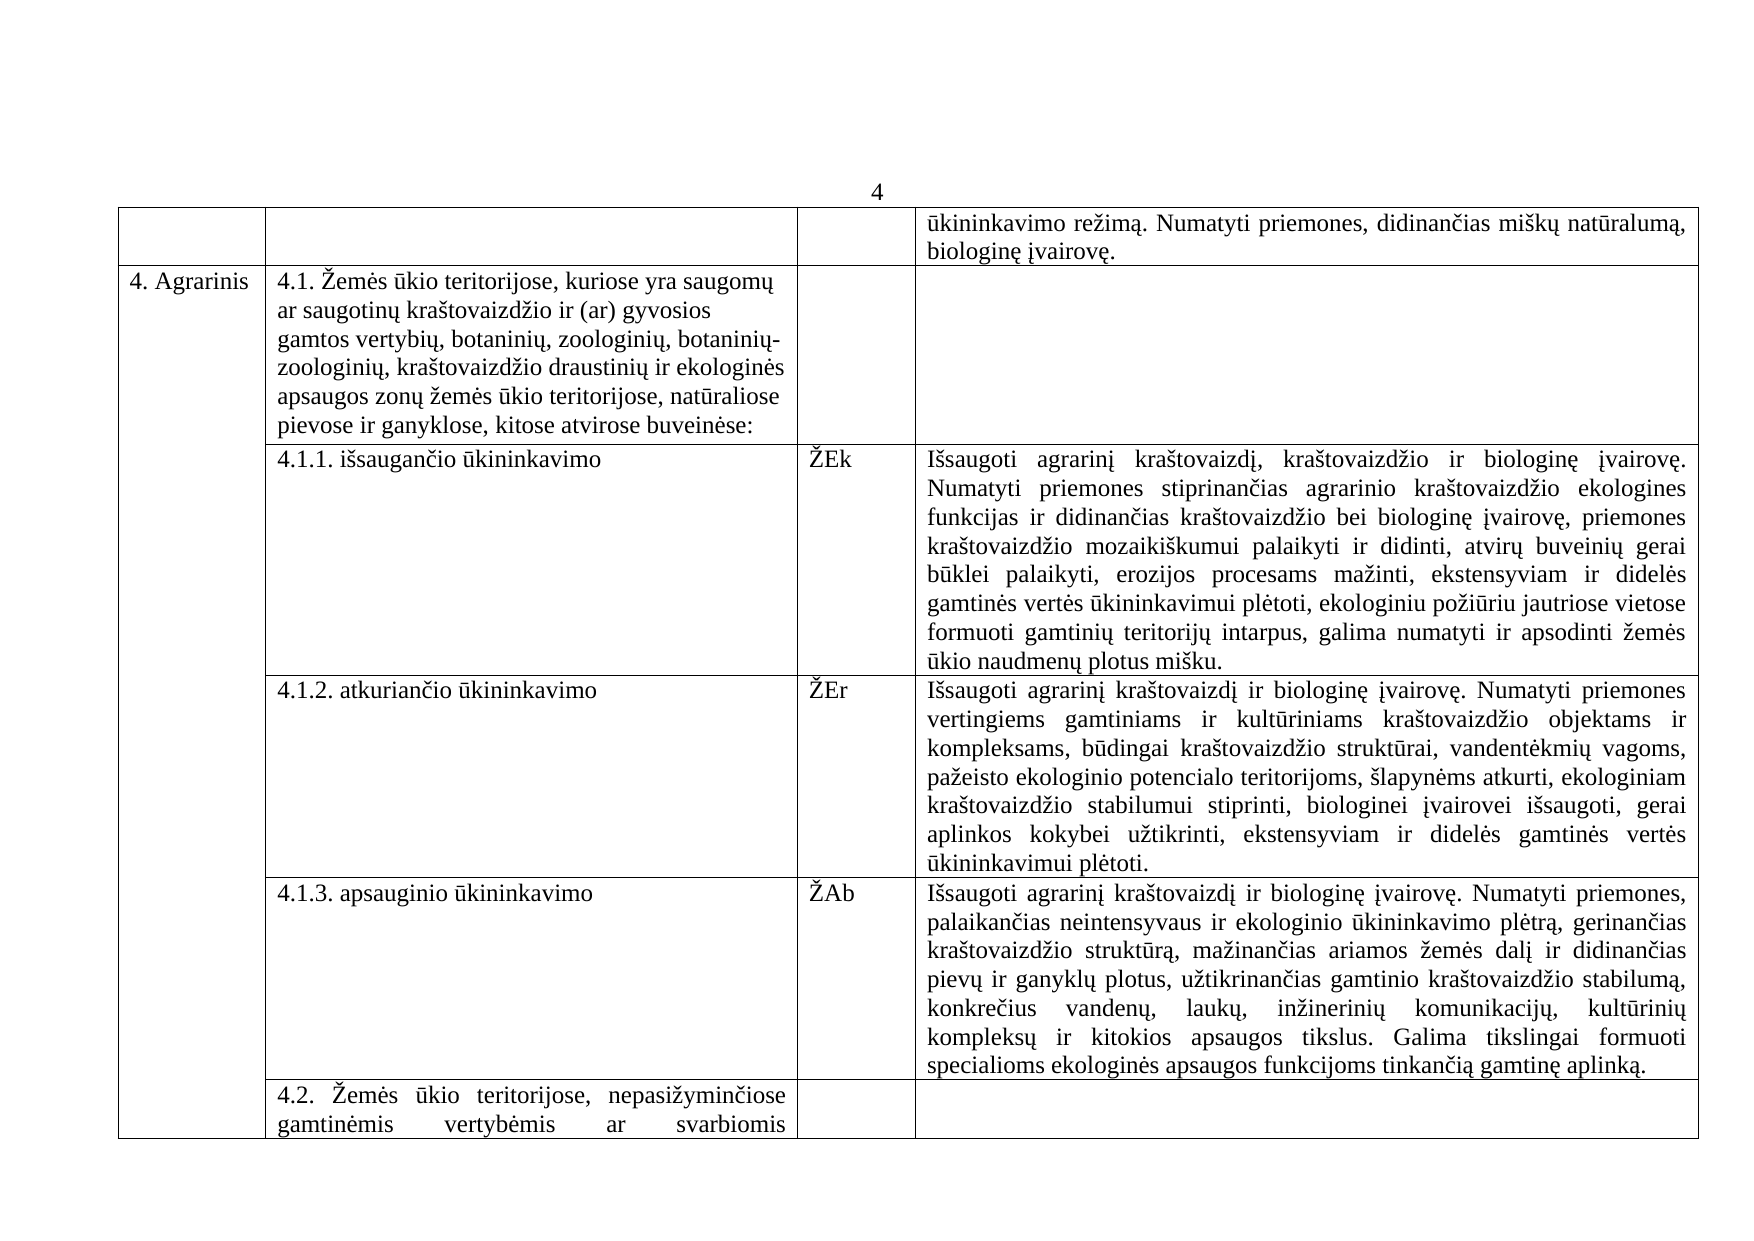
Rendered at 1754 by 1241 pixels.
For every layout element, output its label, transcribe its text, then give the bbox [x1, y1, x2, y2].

table_cell [119, 208, 265, 265]
table_cell [916, 1080, 1698, 1138]
table_cell [798, 208, 915, 265]
table_cell 4. Agrarinis [119, 266, 265, 1138]
table_cell [266, 208, 797, 265]
table_cell [798, 1080, 915, 1138]
table_cell Išsaugoti agrarinį kraštovaizdį ir biologinę įvairovę. Numatyti priemones, palaikančias neintensyvaus ir ekologinio ūkininkavimo plėtrą, gerinančias kraštovaizdžio struktūrą, mažinančias ariamos žemės dalį ir didinančias pievų ir ganyklų plotus, užtikrinančias gamtinio kraštovaizdžio stabilumą, konkrečius vandenų, laukų, inžinerinių komunikacijų, kultūrinių kompleksų ir kitokios apsaugos tikslus. Galima tikslingai formuoti specialioms ekologinės apsaugos funkcijoms tinkančią gamtinę aplinką. [916, 878, 1698, 1079]
table_cell [798, 266, 915, 443]
table_cell [916, 266, 1698, 443]
table_cell ŽEk [798, 445, 915, 674]
table_cell ūkininkavimo režimą. Numatyti priemones, didinančias miškų natūralumą, biologinę įvairovę. [916, 208, 1698, 265]
table_cell Išsaugoti agrarinį kraštovaizdį ir biologinę įvairovę. Numatyti priemones vertingiems gamtiniams ir kultūriniams kraštovaizdžio objektams ir kompleksams, būdingai kraštovaizdžio struktūrai, vandentėkmių vagoms, pažeisto ekologinio potencialo teritorijoms, šlapynėms atkurti, ekologiniam kraštovaizdžio stabilumui stiprinti, biologinei įvairovei išsaugoti, gerai aplinkos kokybei užtikrinti, ekstensyviam ir didelės gamtinės vertės ūkininkavimui plėtoti. [916, 676, 1698, 877]
table_cell ŽAb [798, 878, 915, 1079]
table_cell 4.1.1. išsaugančio ūkininkavimo [266, 445, 797, 674]
table_cell Išsaugoti agrarinį kraštovaizdį, kraštovaizdžio ir biologinę įvairovę. Numatyti priemones stiprinančias agrarinio kraštovaizdžio ekologines funkcijas ir didinančias kraštovaizdžio bei biologinę įvairovę, priemones kraštovaizdžio mozaikiškumui palaikyti ir didinti, atvirų buveinių gerai būklei palaikyti, erozijos procesams mažinti, ekstensyviam ir didelės gamtinės vertės ūkininkavimui plėtoti, ekologiniu požiūriu jautriose vietose formuoti gamtinių teritorijų intarpus, galima numatyti ir apsodinti žemės ūkio naudmenų plotus mišku. [916, 445, 1698, 674]
table_cell 4.1.2. atkuriančio ūkininkavimo [266, 676, 797, 877]
table_cell 4.1.3. apsauginio ūkininkavimo [266, 878, 797, 1079]
table_cell ŽEr [798, 676, 915, 877]
table_cell 4.2. Žemės ūkio teritorijose, nepasižyminčiose gamtinėmis vertybėmis ar svarbiomis [266, 1080, 797, 1138]
table_cell 4.1. Žemės ūkio teritorijose, kuriose yra saugomų ar saugotinų kraštovaizdžio ir (ar) gyvosios gamtos vertybių, botaninių, zoologinių, botaninių-zoologinių, kraštovaizdžio draustinių ir ekologinės apsaugos zonų žemės ūkio teritorijose, natūraliose pievose ir ganyklose, kitose atvirose buveinėse: [266, 266, 797, 443]
